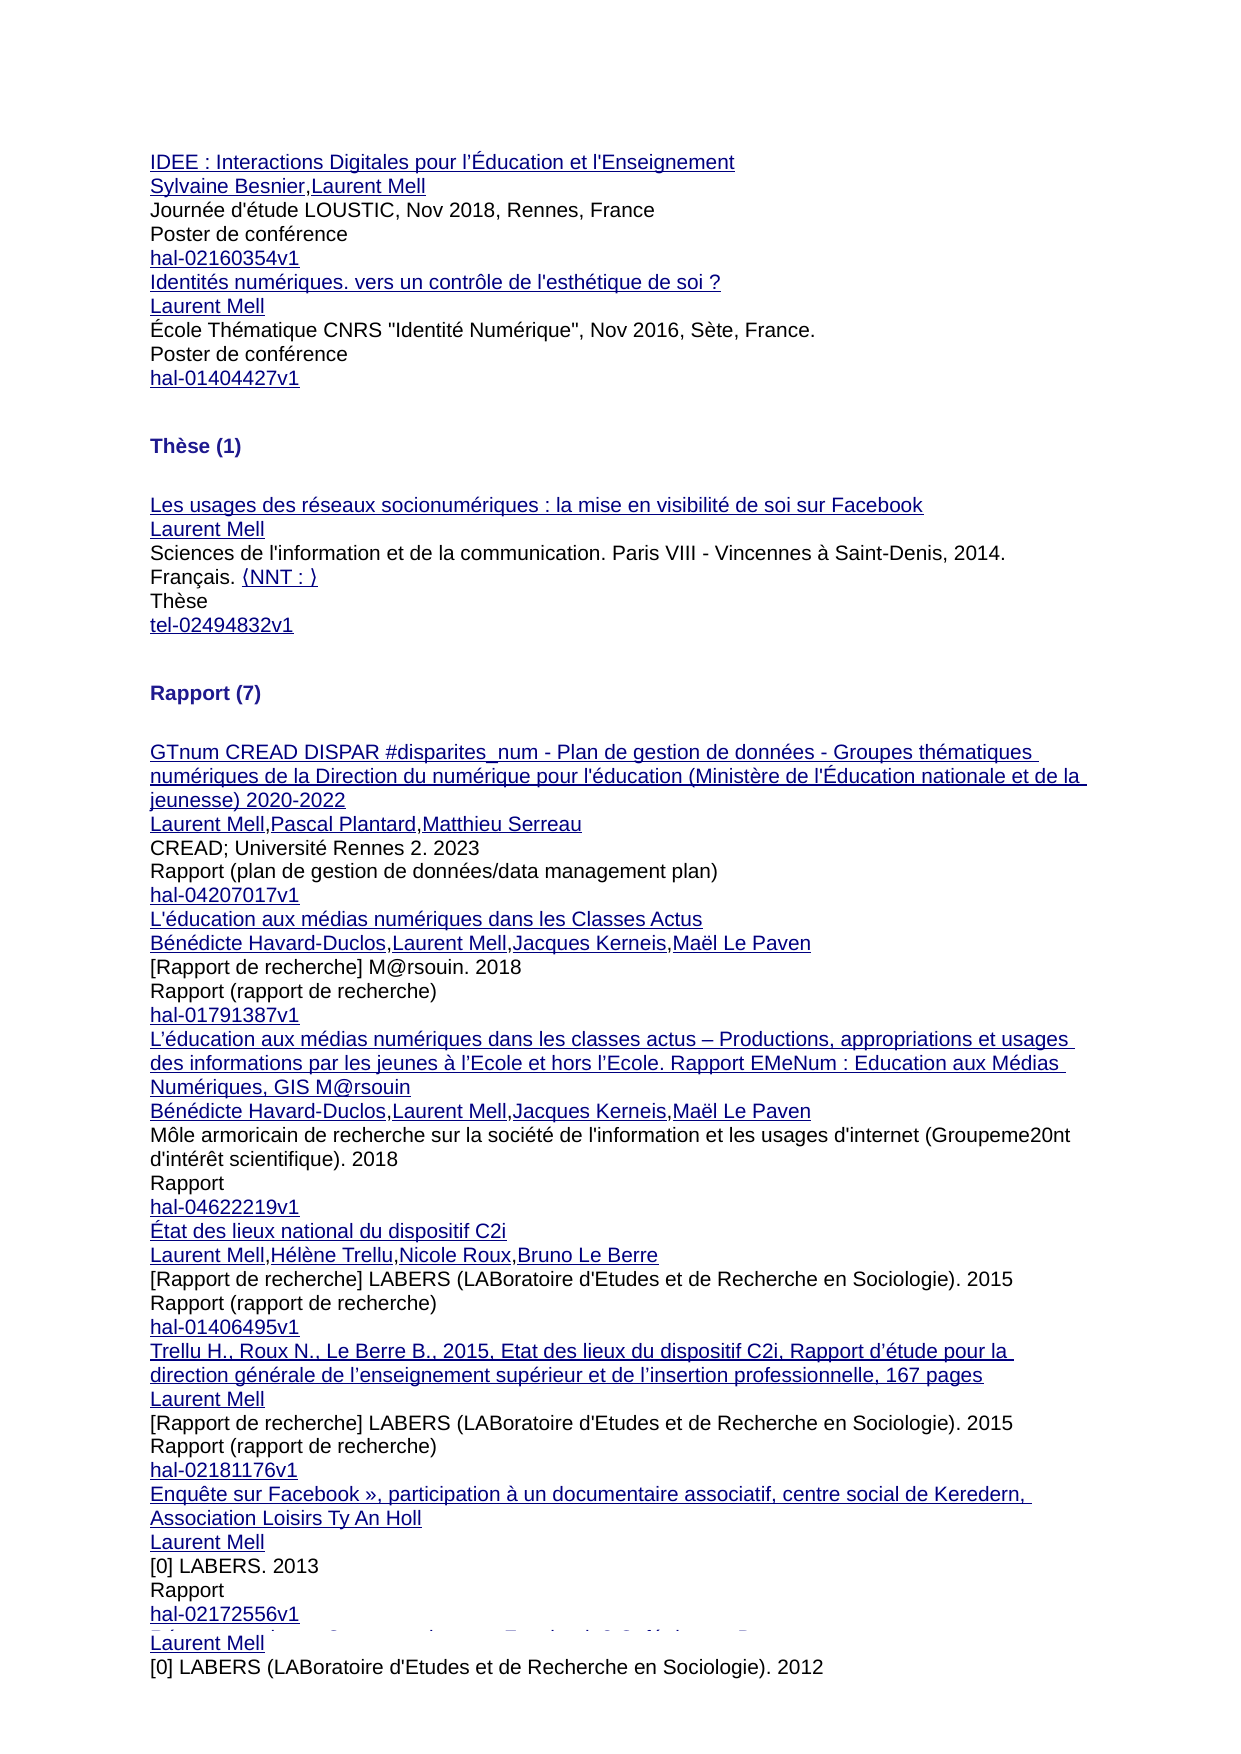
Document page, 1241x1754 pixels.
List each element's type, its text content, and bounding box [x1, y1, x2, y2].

subtitle Rapport (7) [150, 681, 1090, 705]
subtitle Thèse (1) [150, 434, 1090, 458]
table_header IDEE : Interactions Digitales pour l’Éducation et l'Enseignement Sylvaine Besnier,Laurent Mell Journée d'étude LOUSTIC, Nov 2018, Rennes, France Poster de conférence hal-02160354v1 [150, 150, 1090, 270]
table_cell Réseaux sociaux : Comment dompter Facebook ? Café du net, Brest Laurent Mell [0] LABERS (LABoratoire d'Etudes et de Recherche en Sociologie). 2012 [150, 1626, 1090, 1679]
table_cell L’éducation aux médias numériques dans les classes actus – Productions, appropriations et usages des informations par les jeunes à l’Ecole et hors l’Ecole. Rapport EMeNum : Education aux Médias Numériques, GIS M@rsouin Bénédicte Havard-Duclos,Laurent Mell,Jacques Kerneis,Maël Le Paven Môle armoricain de recherche sur la société de l'information et les usages d'internet (Groupeme20nt d'intérêt scientifique). 2018 Rapport hal-04622219v1 [150, 1027, 1090, 1219]
table_header Les usages des réseaux socionumériques : la mise en visibilité de soi sur Facebook Laurent Mell Sciences de l'information et de la communication. Paris VIII - Vincennes à Saint-Denis, 2014. Français. ⟨NNT : ⟩ Thèse tel-02494832v1 [150, 493, 1090, 636]
table_cell Enquête sur Facebook », participation à un documentaire associatif, centre social de Keredern, Association Loisirs Ty An Holl Laurent Mell [0] LABERS. 2013 Rapport hal-02172556v1 [150, 1482, 1090, 1626]
table_cell État des lieux national du dispositif C2i Laurent Mell,Hélène Trellu,Nicole Roux,Bruno Le Berre [Rapport de recherche] LABERS (LABoratoire d'Etudes et de Recherche en Sociologie). 2015 Rapport (rapport de recherche) hal-01406495v1 [150, 1219, 1090, 1338]
table_cell Trellu H., Roux N., Le Berre B., 2015, Etat des lieux du dispositif C2i, Rapport d’étude pour la direction générale de l’enseignement supérieur et de l’insertion professionnelle, 167 pages Laurent Mell [Rapport de recherche] LABERS (LABoratoire d'Etudes et de Recherche en Sociologie). 2015 Rapport (rapport de recherche) hal-02181176v1 [150, 1339, 1090, 1482]
table_header GTnum CREAD DISPAR #disparites_num - Plan de gestion de données - Groupes thématiques numériques de la Direction du numérique pour l'éducation (Ministère de l'Éducation nationale et de la jeunesse) 2020-2022 Laurent Mell,Pascal Plantard,Matthieu Serreau CREAD; Université Rennes 2. 2023 Rapport (plan de gestion de données/data management plan) hal-04207017v1 [150, 740, 1090, 907]
table_cell Identités numériques. vers un contrôle de l'esthétique de soi ? Laurent Mell École Thématique CNRS "Identité Numérique", Nov 2016, Sète, France. Poster de conférence hal-01404427v1 [150, 270, 1090, 389]
table_cell L'éducation aux médias numériques dans les Classes Actus Bénédicte Havard-Duclos,Laurent Mell,Jacques Kerneis,Maël Le Paven [Rapport de recherche] M@rsouin. 2018 Rapport (rapport de recherche) hal-01791387v1 [150, 907, 1090, 1027]
